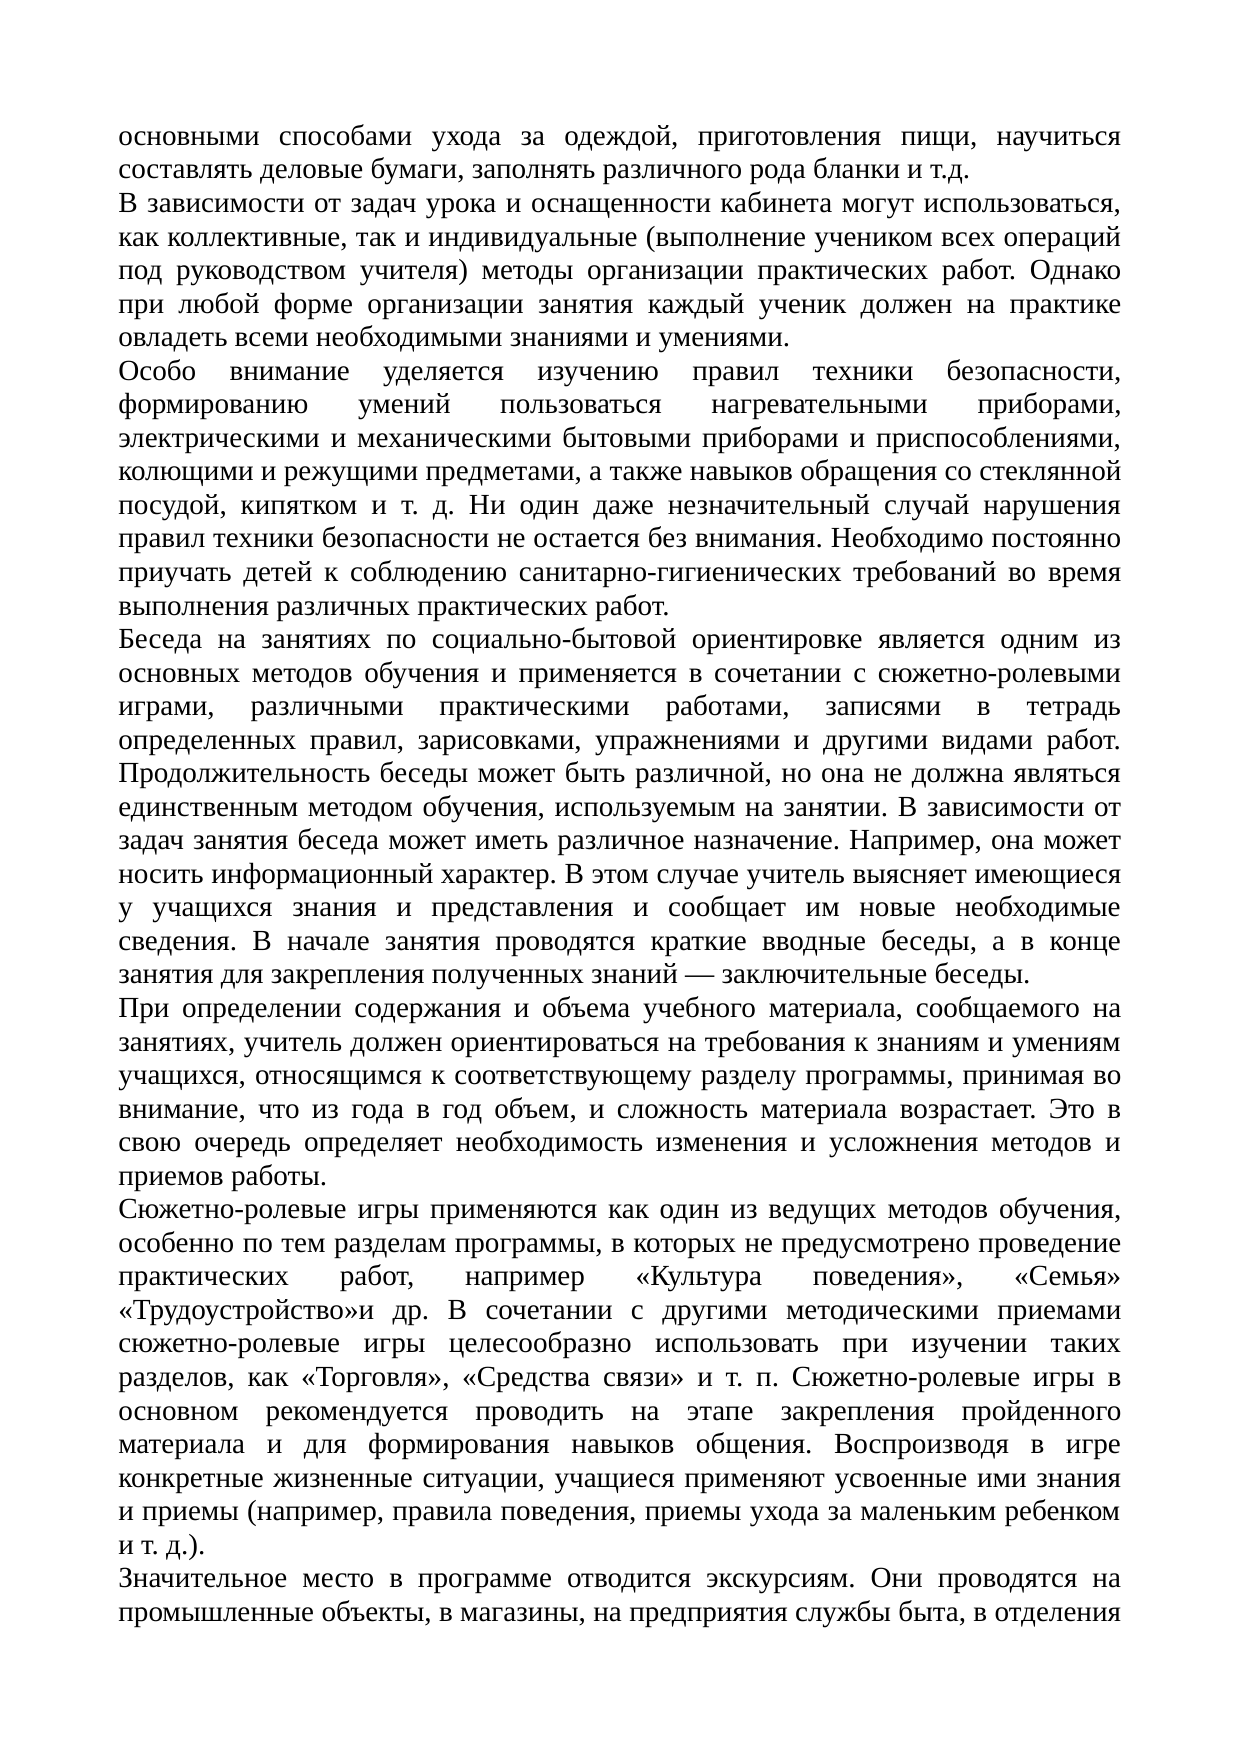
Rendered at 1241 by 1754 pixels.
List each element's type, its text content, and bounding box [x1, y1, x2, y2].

text Сюжетно-ролевые игры применяются как один из ведущих методов обучения, особенно по тем разделам программы, в которых не предусмотрено проведение практических работ, например «Культура поведения», «Семья» «Трудоустройство»и др. В сочетании с другими методическими приемами сюжетно-ролевые игры целесообразно использовать при изучении таких разделов, как «Торговля», «Средства связи» и т. п. Сюжетно-ролевые игры в основном рекомендуется проводить на этапе закрепления пройденного материала и для формирования навыков общения. Воспроизводя в игре конкретные жизненные ситуации, учащиеся применяют усвоенные ими знания и приемы (например, правила поведения, приемы ухода за маленьким ребенком и т. д.). [118, 1191, 1122, 1560]
text При определении содержания и объема учебного материала, сообщаемого на занятиях, учитель должен ориентироваться на требования к знаниям и умениям учащихся, относящимся к соответствующему разделу программы, принимая во внимание, что из года в год объем, и сложность материала возрастает. Это в свою очередь определяет необходимость изменения и усложнения методов и приемов работы. [118, 990, 1122, 1191]
text Особо внимание уделяется изучению правил техники безопасности, формированию умений пользоваться нагревательными приборами, электрическими и механическими бытовыми приборами и приспособлениями, колющими и режущими предметами, а также навыков обращения со стеклянной посудой, кипятком и т. д. Ни один даже незначительный случай нарушения правил техники безопасности не остается без внимания. Необходимо постоянно приучать детей к соблюдению санитарно-гигиенических требований во время выполнения различных практических работ. [118, 353, 1122, 621]
text В зависимости от задач урока и оснащенности кабинета могут использоваться, как коллективные, так и индивидуальные (выполнение учеником всех операций под руководством учителя) методы организации практических работ. Однако при любой форме организации занятия каждый ученик должен на практике овладеть всеми необходимыми знаниями и умениями. [118, 185, 1122, 353]
text Значительное место в программе отводится экскурсиям. Они проводятся на промышленные объекты, в магазины, на предприятия службы быта, в отделения [118, 1560, 1122, 1627]
text основными способами ухода за одеждой, приготовления пищи, научиться составлять деловые бумаги, заполнять различного рода бланки и т.д. [118, 118, 1122, 185]
text Беседа на занятиях по социально-бытовой ориентировке является одним из основных методов обучения и применяется в сочетании с сюжетно-ролевыми играми, различными практическими работами, записями в тетрадь определенных правил, зарисовками, упражнениями и другими видами работ. Продолжительность беседы может быть различной, но она не должна являться единственным методом обучения, используемым на занятии. В зависимости от задач занятия беседа может иметь различное назначение. Например, она может носить информационный характер. В этом случае учитель выясняет имеющиеся у учащихся знания и представления и сообщает им новые необходимые сведения. В начале занятия проводятся краткие вводные беседы, а в конце занятия для закрепления полученных знаний — заключительные беседы. [118, 621, 1122, 990]
